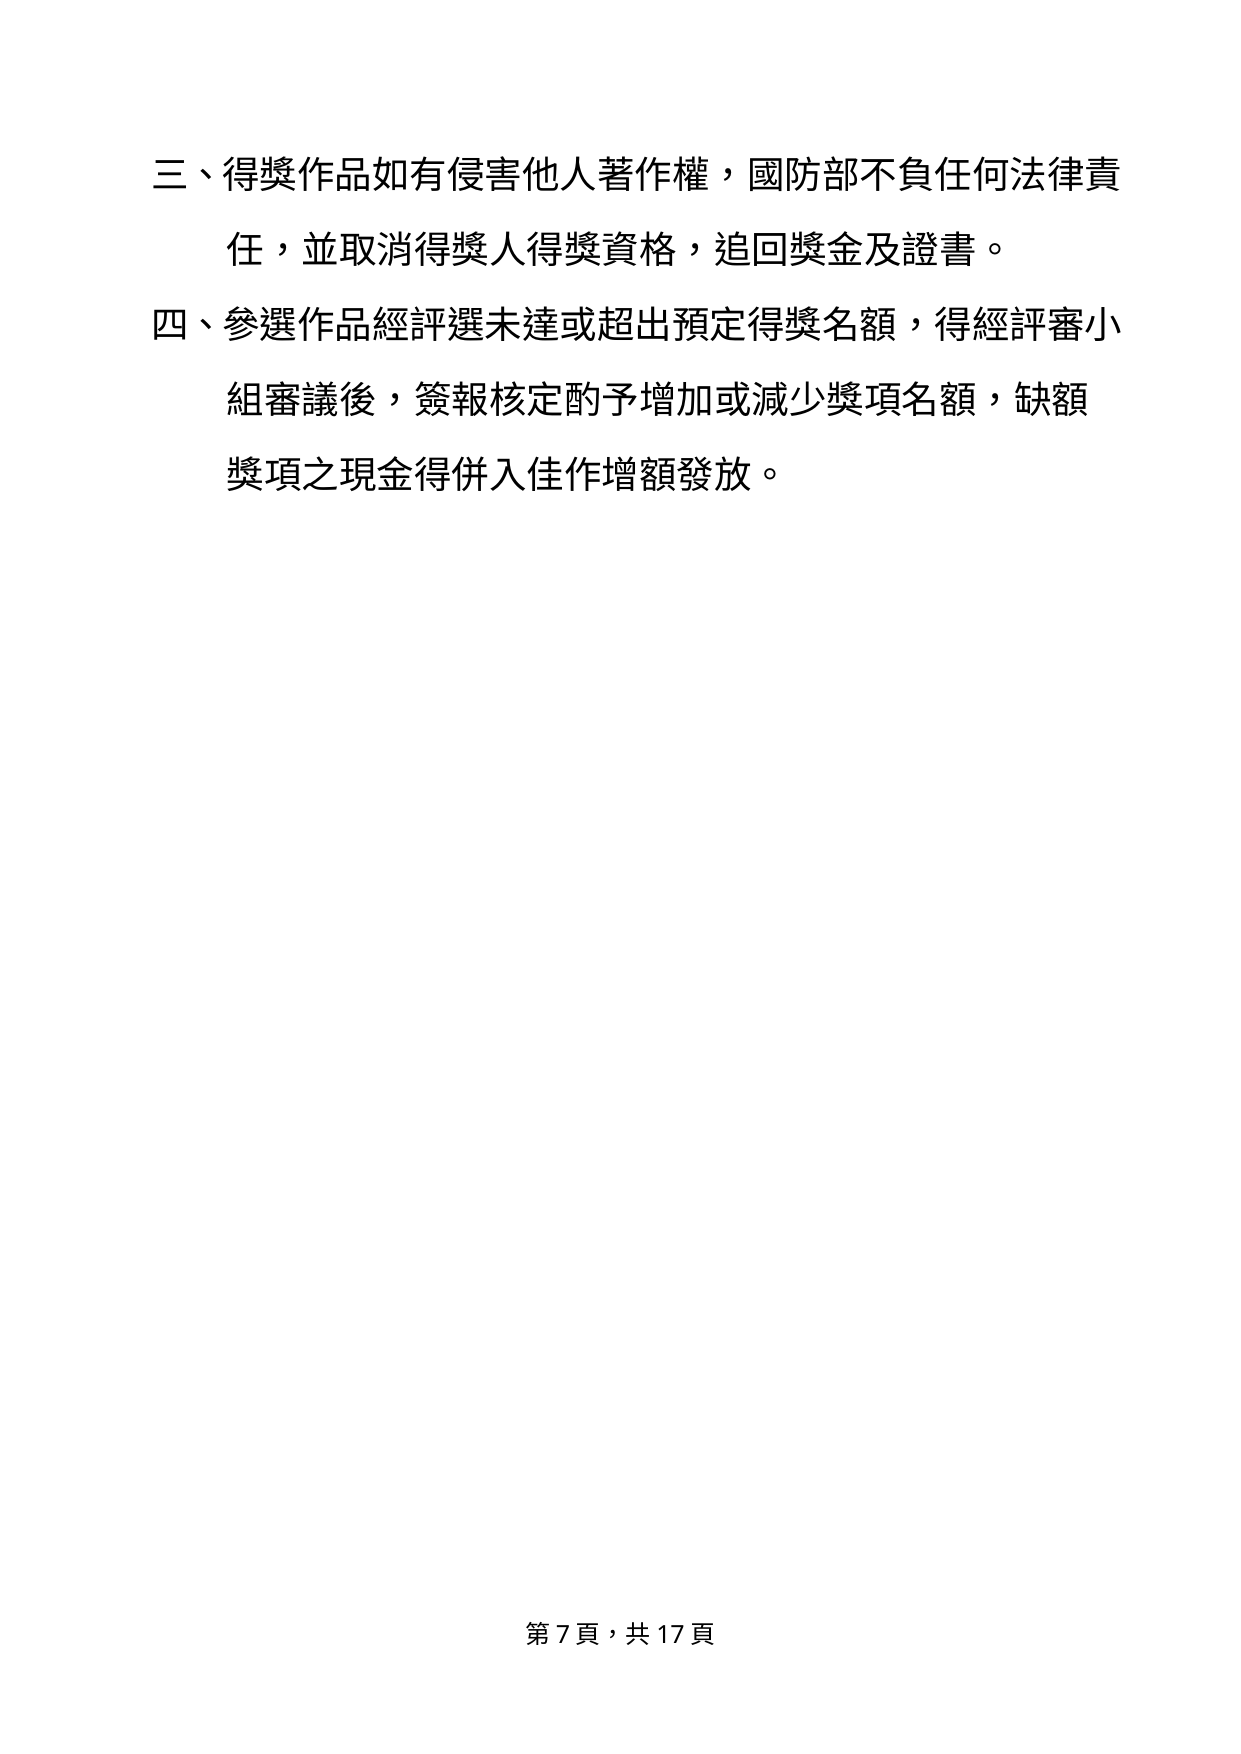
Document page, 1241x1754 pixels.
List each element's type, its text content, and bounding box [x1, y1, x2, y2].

text 四、參選作品經評選未達或超出預定得獎名額，得經評審小組審議後，簽報核定酌予增加或減少獎項名額，缺額獎項之現金得併入佳作增額發放。 [152, 285, 1122, 510]
text 三、得獎作品如有侵害他人著作權，國防部不負任何法律責任，並取消得獎人得獎資格，追回獎金及證書。 [152, 135, 1122, 285]
